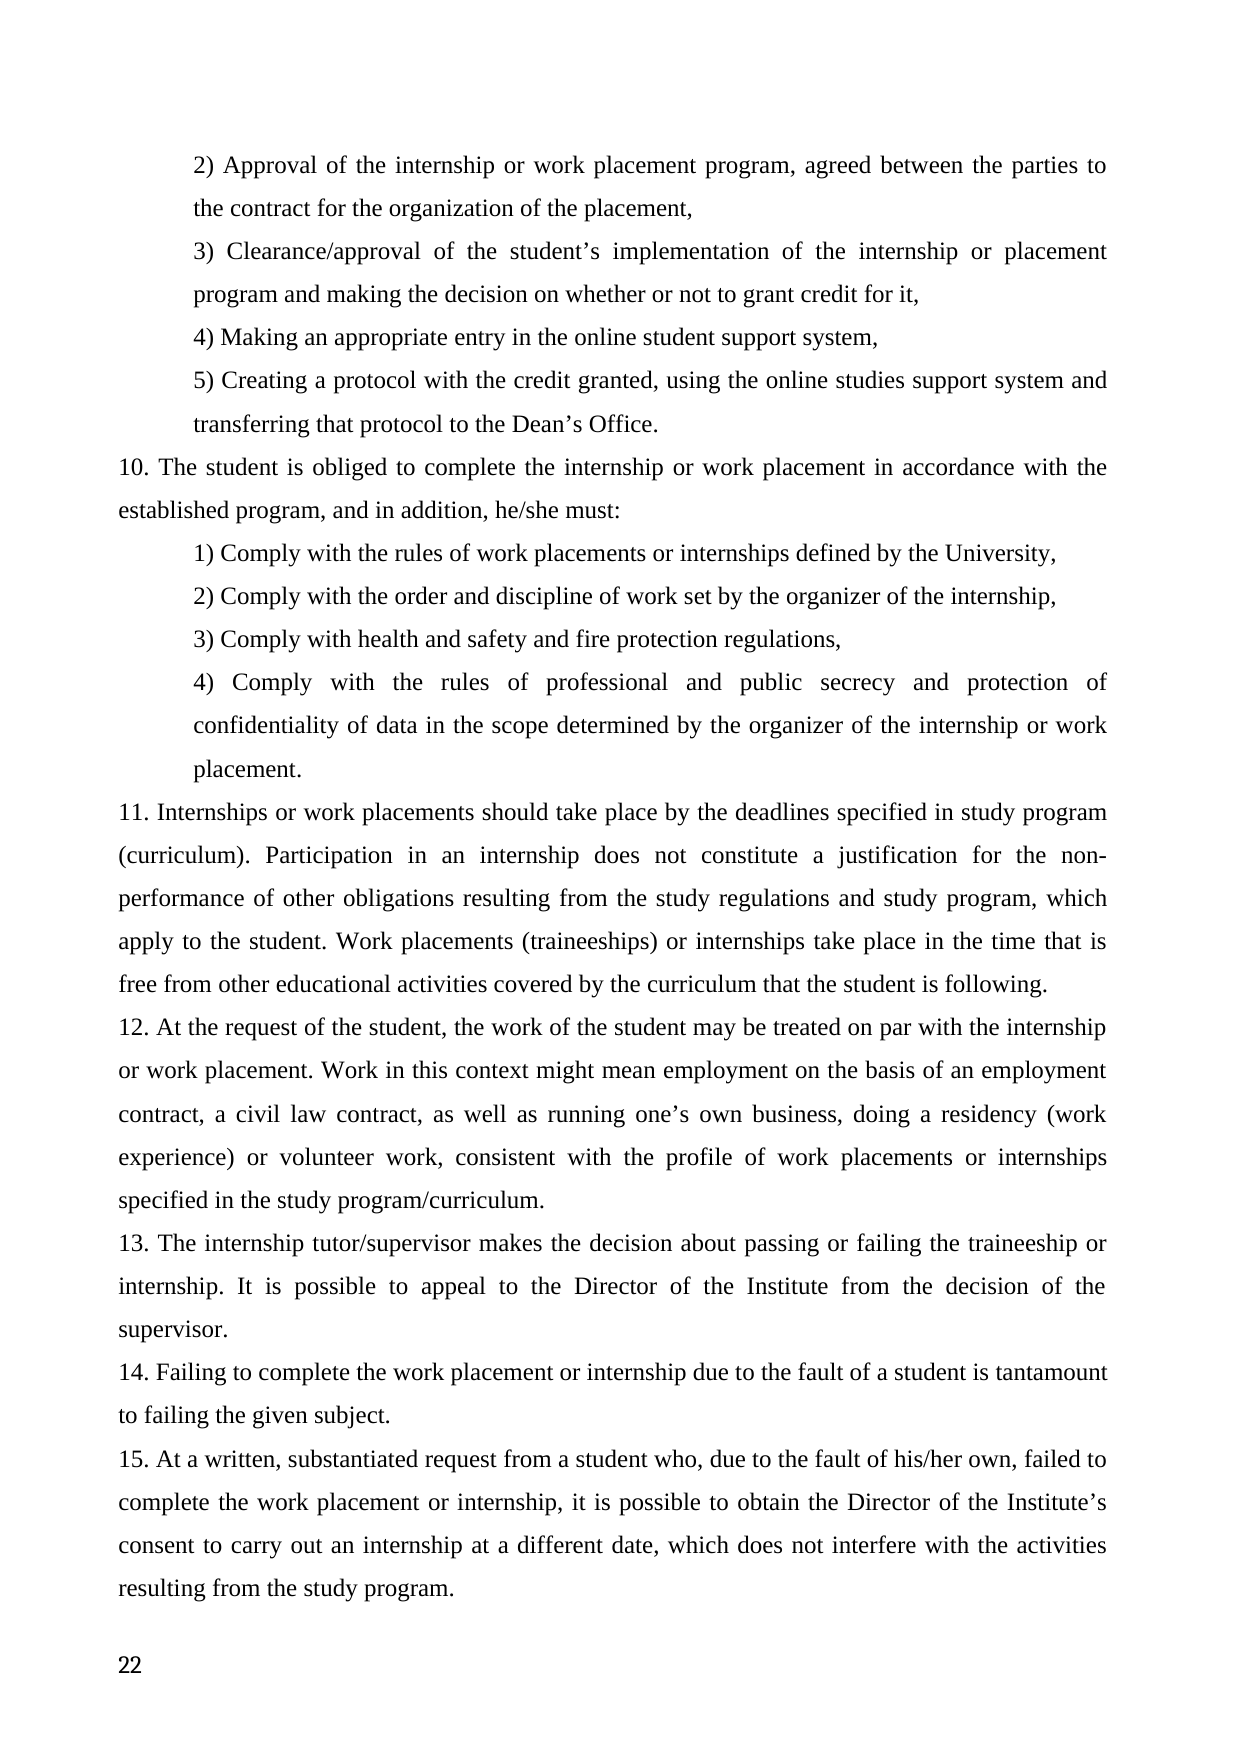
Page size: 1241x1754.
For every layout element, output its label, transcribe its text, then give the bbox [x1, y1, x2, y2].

text 13. The internship tutor/supervisor makes the decision about passing or failing the traineeship or internship. It is possible to appeal to the Director of the Institute from the decision of the supervisor. [118, 1228, 1108, 1343]
text 3) Clearance/approval of the student’s implementation of the internship or placement program and making the decision on whether or not to grant credit for it, [193, 236, 1108, 308]
text 14. Failing to complete the work placement or internship due to the fault of a student is tantamount to failing the given subject. [118, 1357, 1108, 1429]
text 4) Making an appropriate entry in the online student support system, [193, 322, 1108, 351]
text 4) Comply with the rules of professional and public secrecy and protection of confidentiality of data in the scope determined by the organizer of the internship or work placement. [193, 667, 1108, 782]
text 2) Comply with the order and discipline of work set by the organizer of the internship, [193, 581, 1108, 610]
text 3) Comply with health and safety and fire protection regulations, [193, 624, 1108, 653]
text 10. The student is obliged to complete the internship or work placement in accordance with the established program, and in addition, he/she must: [118, 452, 1108, 524]
text 2) Approval of the internship or work placement program, agreed between the parties to the contract for the organization of the placement, [193, 150, 1108, 222]
text 12. At the request of the student, the work of the student may be treated on par with the internship or work placement. Work in this context might mean employment on the basis of an employment contract, a civil law contract, as well as running one’s own business, doing a residency (work experience) or volunteer work, consistent with the profile of work placements or internships specified in the study program/curriculum. [118, 1012, 1108, 1214]
text 5) Creating a protocol with the credit granted, using the online studies support system and transferring that protocol to the Dean’s Office. [193, 366, 1108, 437]
text 1) Comply with the rules of work placements or internships defined by the University, [193, 538, 1108, 567]
text 15. At a written, substantiated request from a student who, due to the fault of his/her own, failed to complete the work placement or internship, it is possible to obtain the Director of the Institute’s consent to carry out an internship at a different date, which does not interfere with the activities resulting from the study program. [118, 1444, 1108, 1602]
text 11. Internships or work placements should take place by the deadlines specified in study program (curriculum). Participation in an internship does not constitute a justification for the non-performance of other obligations resulting from the study regulations and study program, which apply to the student. Work placements (traineeships) or internships take place in the time that is free from other educational activities covered by the curriculum that the student is following. [118, 797, 1108, 998]
